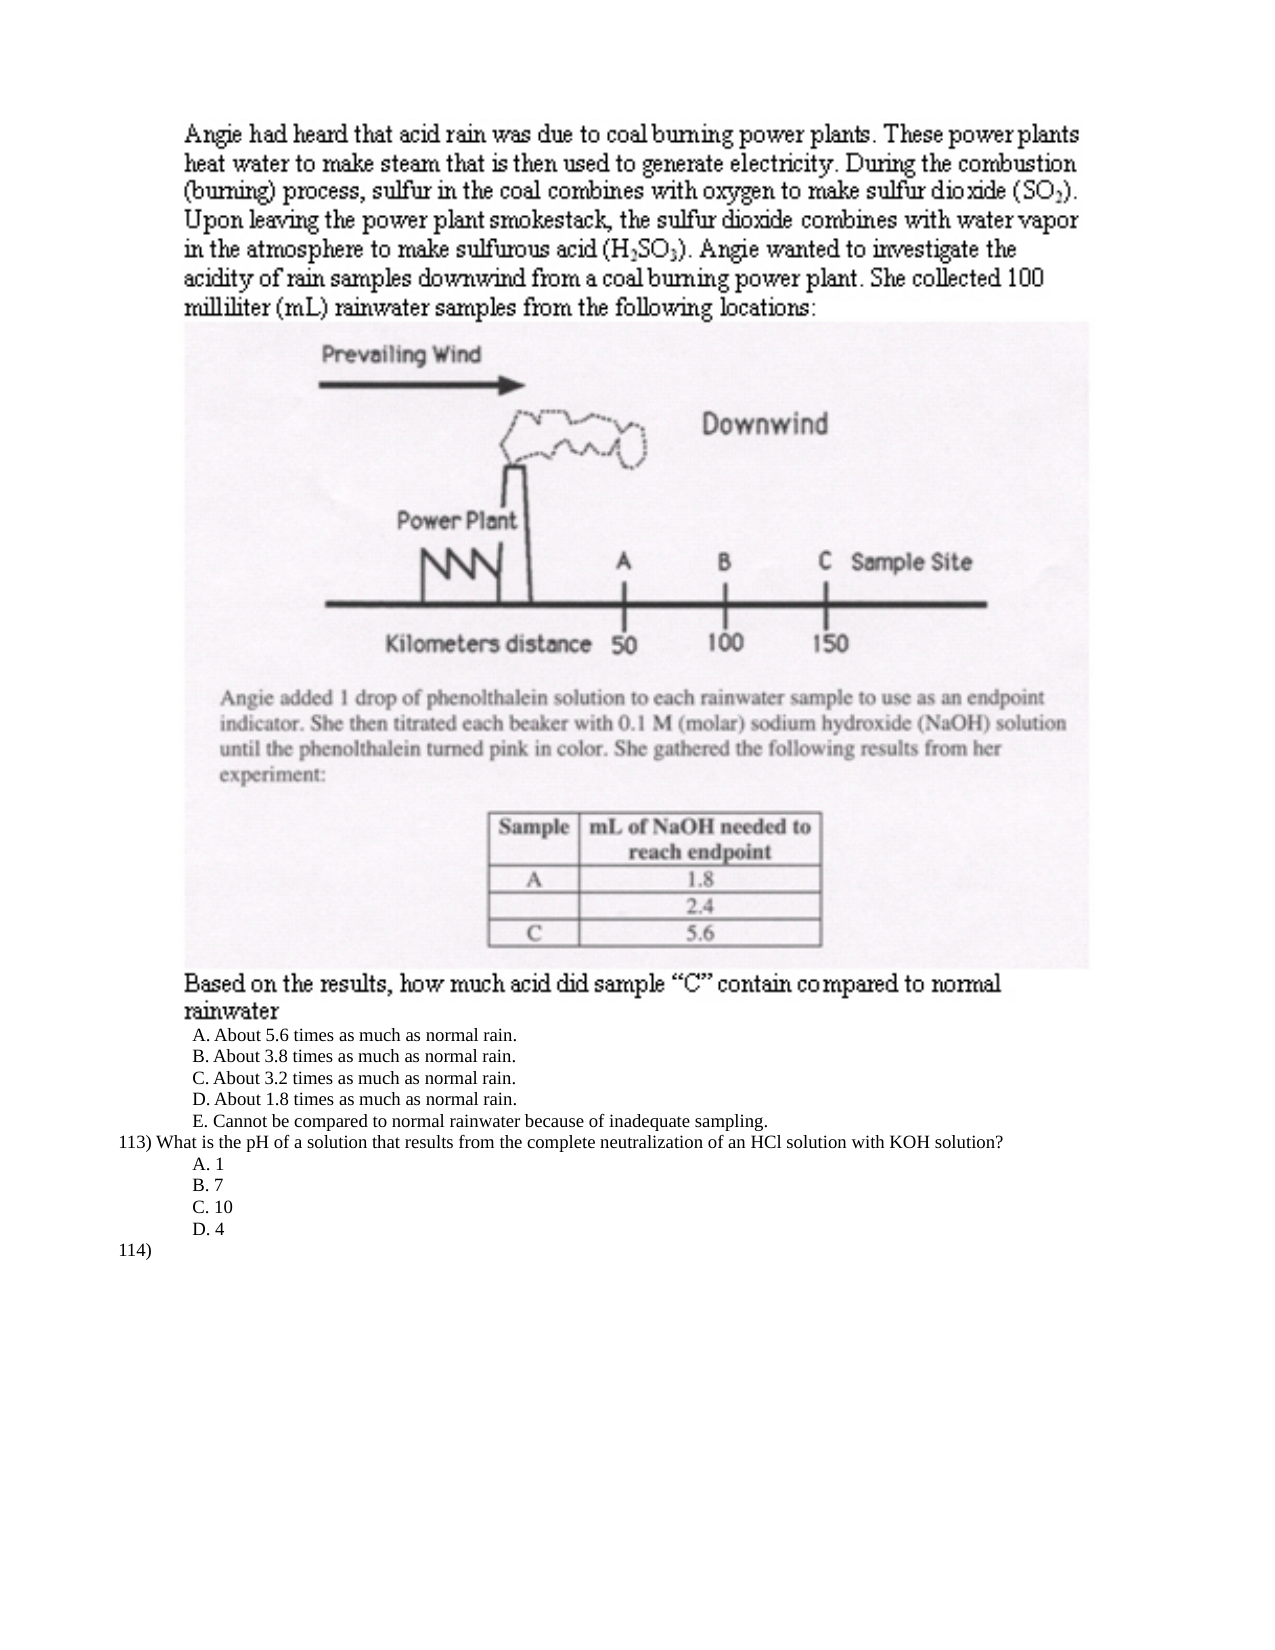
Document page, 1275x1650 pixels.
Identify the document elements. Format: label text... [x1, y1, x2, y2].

text 114) [118, 1239, 1157, 1261]
text B. 7 [118, 1174, 1157, 1196]
text A. 1 [118, 1153, 1157, 1174]
text C. 10 [118, 1196, 1157, 1217]
text B. About 3.8 times as much as normal rain. [118, 1045, 1157, 1067]
text E. Cannot be compared to normal rainwater because of inadequate sampling. [118, 1110, 1157, 1131]
text D. 4 [118, 1217, 1157, 1239]
text A. About 5.6 times as much as normal rain. [118, 709, 1157, 1045]
text C. About 3.2 times as much as normal rain. [118, 1067, 1157, 1088]
text 113) What is the pH of a solution that results from the complete neutralization of an HCl solution with KOH solution? [118, 1131, 1157, 1153]
text D. About 1.8 times as much as normal rain. [118, 1088, 1157, 1110]
